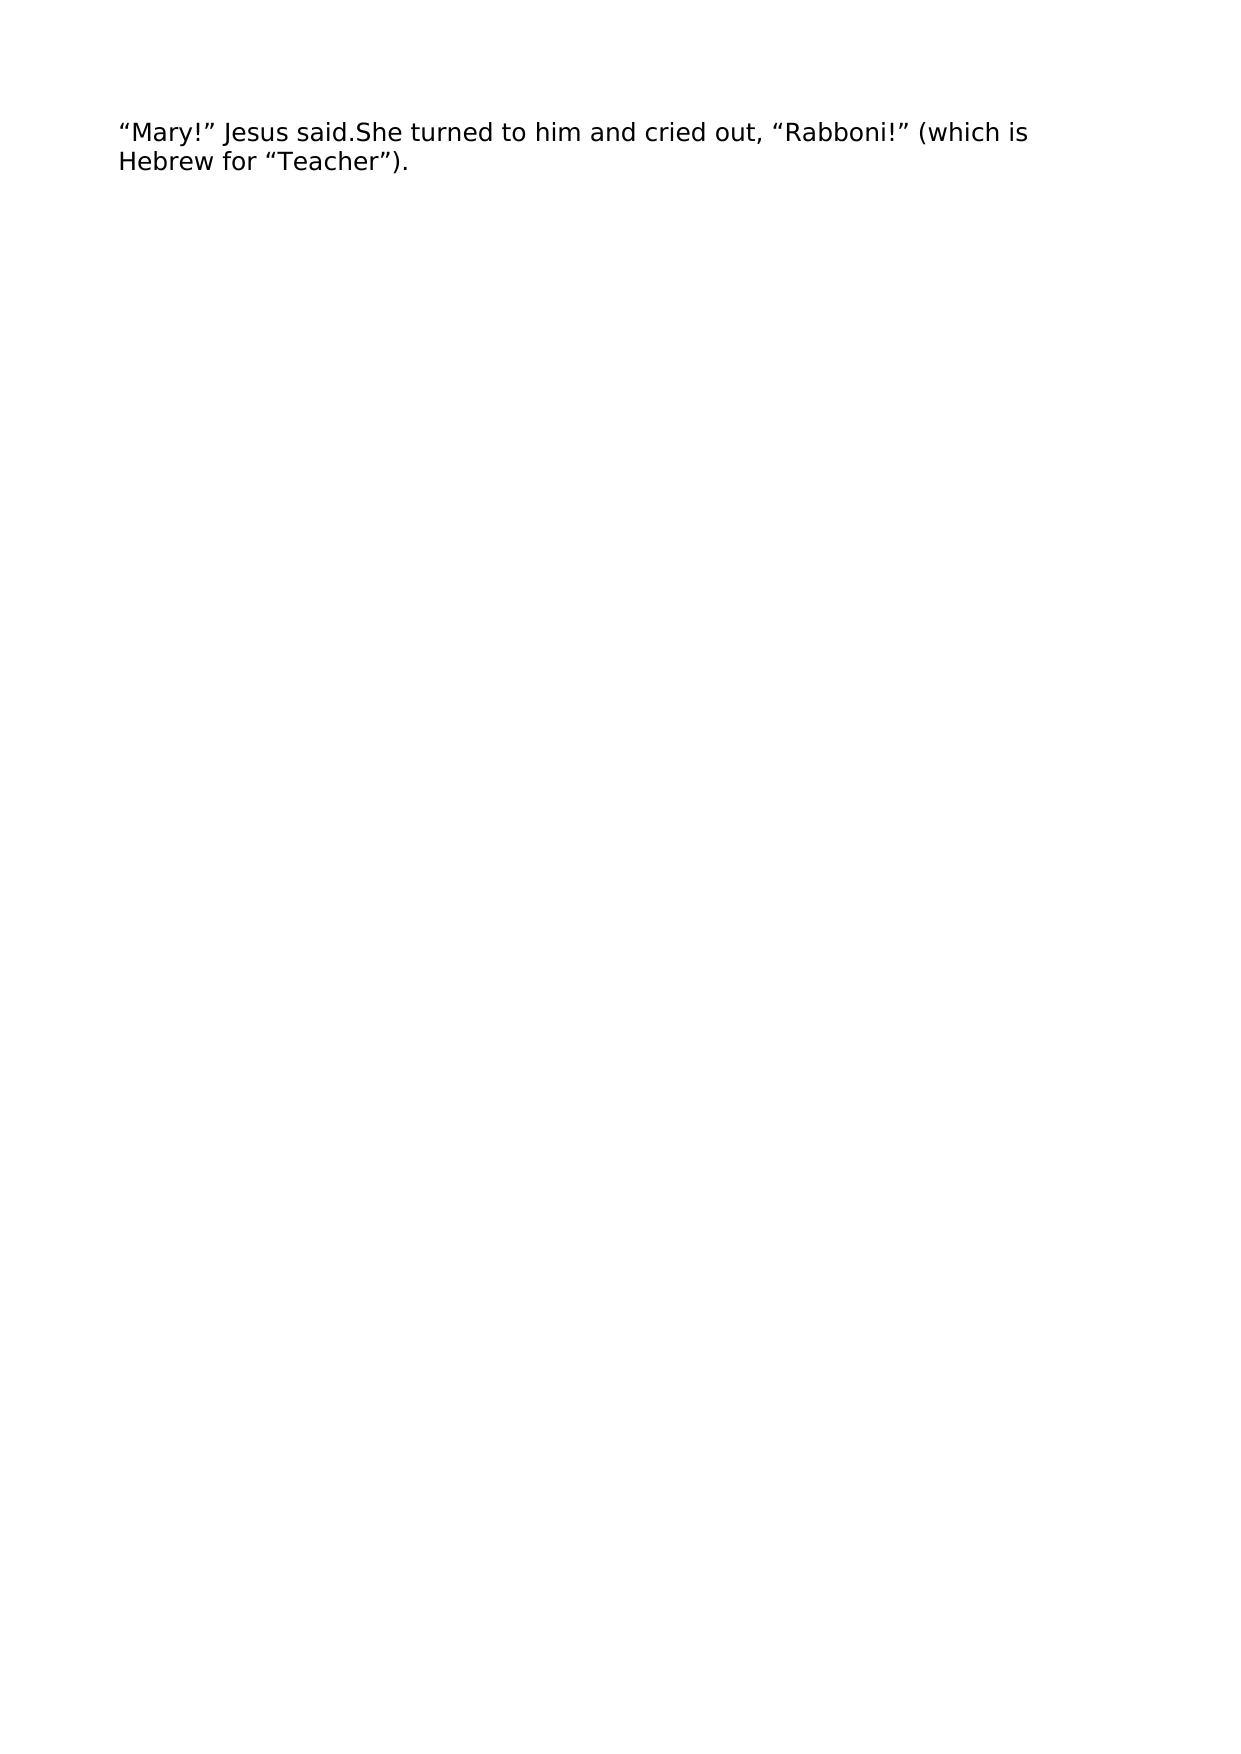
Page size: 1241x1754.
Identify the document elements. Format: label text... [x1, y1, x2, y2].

text “Mary!” Jesus said.She turned to him and cried out, “Rabboni!” (which is Hebrew for “Teacher”). [118, 118, 1122, 176]
